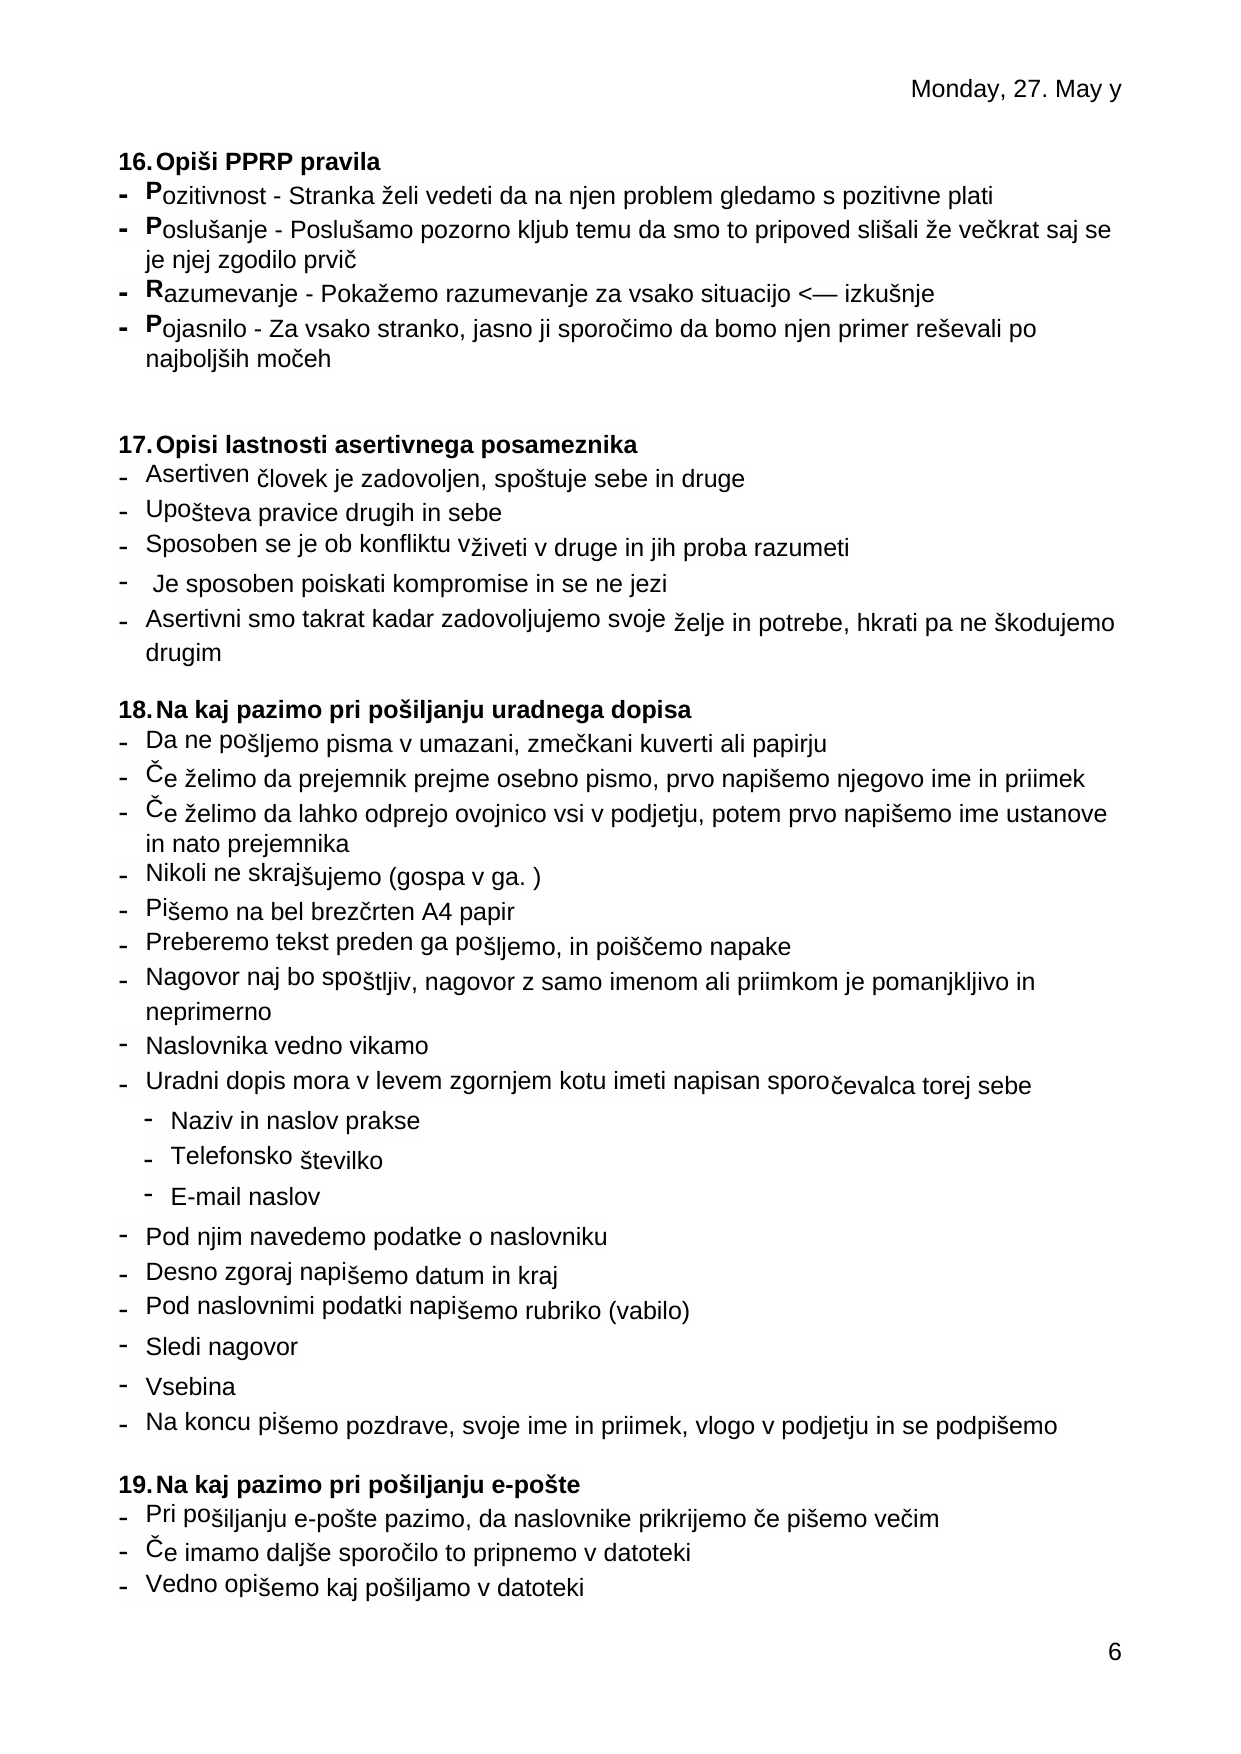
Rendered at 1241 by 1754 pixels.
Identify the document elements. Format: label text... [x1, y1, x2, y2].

list Če želimo da prejemnik prejme osebno pismo, prvo napišemo njegovo ime in priimek [145, 759, 1122, 794]
list Na kaj pazimo pri pošiljanju e-pošte [118, 1470, 1122, 1499]
list Sledi nagovor [145, 1326, 1122, 1366]
list Preberemo tekst preden ga pošljemo, in poiščemo napake [145, 927, 1122, 962]
list Opiši PPRP pravila [118, 147, 1122, 176]
list Naziv in naslov prakse [170, 1100, 1122, 1141]
list Na koncu pišemo pozdrave, svoje ime in priimek, vlogo v podjetju in se podpišemo [145, 1406, 1122, 1441]
list Telefonsko številko [170, 1141, 1122, 1176]
list Sposoben se je ob konfliktu vživeti v druge in jih proba razumeti [145, 528, 1122, 563]
list Asertiven človek je zadovoljen, spoštuje sebe in druge [118, 458, 1122, 493]
list Asertivni smo takrat kadar zadovoljujemo svoje želje in potrebe, hkrati pa ne škodujemo drugim [118, 603, 1122, 667]
list Pod naslovnimi podatki napišemo rubriko (vabilo) [145, 1291, 1122, 1326]
list Uradni dopis mora v levem zgornjem kotu imeti napisan sporočevalca torej sebe [145, 1066, 1122, 1100]
list Pišemo na bel brezčrten A4 papir [145, 892, 1122, 927]
list Naslovnika vedno vikamo [145, 1025, 1122, 1066]
list Nagovor naj bo spoštljiv, nagovor z samo imenom ali priimkom je pomanjkljivo in neprimerno [118, 962, 1122, 1025]
list Na kaj pazimo pri pošiljanju uradnega dopisa [118, 696, 1122, 724]
list Pojasnilo - Za vsako stranko, jasno ji sporočimo da bomo njen primer reševali po najboljših močeh [118, 309, 1122, 372]
list Opisi lastnosti asertivnega posameznika [118, 430, 1122, 458]
list Poslušanje - Poslušamo pozorno kljub temu da smo to pripoved slišali že večkrat saj se je njej zgodilo prvič [118, 210, 1122, 274]
list Upošteva pravice drugih in sebe [145, 493, 1122, 528]
list Desno zgoraj napišemo datum in kraj [145, 1256, 1122, 1291]
list Je sposoben poiskati kompromise in se ne jezi [145, 563, 1122, 603]
list Razumevanje - Pokažemo razumevanje za vsako situacijo <— izkušnje [145, 274, 1122, 309]
list Nikoli ne skrajšujemo (gospa v ga. ) [118, 857, 1122, 892]
list Če imamo daljše sporočilo to pripnemo v datoteki [118, 1533, 1122, 1568]
list Če želimo da lahko odprejo ovojnico vsi v podjetju, potem prvo napišemo ime ustanove in nato prejemnika [118, 794, 1122, 857]
list E-mail naslov [170, 1176, 1122, 1216]
list Vsebina [145, 1366, 1122, 1406]
list Vedno opišemo kaj pošiljamo v datoteki [145, 1568, 1122, 1603]
list Pozitivnost - Stranka želi vedeti da na njen problem gledamo s pozitivne plati [118, 176, 1122, 210]
list Da ne pošljemo pisma v umazani, zmečkani kuverti ali papirju [145, 724, 1122, 759]
list Pri pošiljanju e-pošte pazimo, da naslovnike prikrijemo če pišemo večim [145, 1499, 1122, 1533]
list Pod njim navedemo podatke o naslovniku [145, 1216, 1122, 1256]
